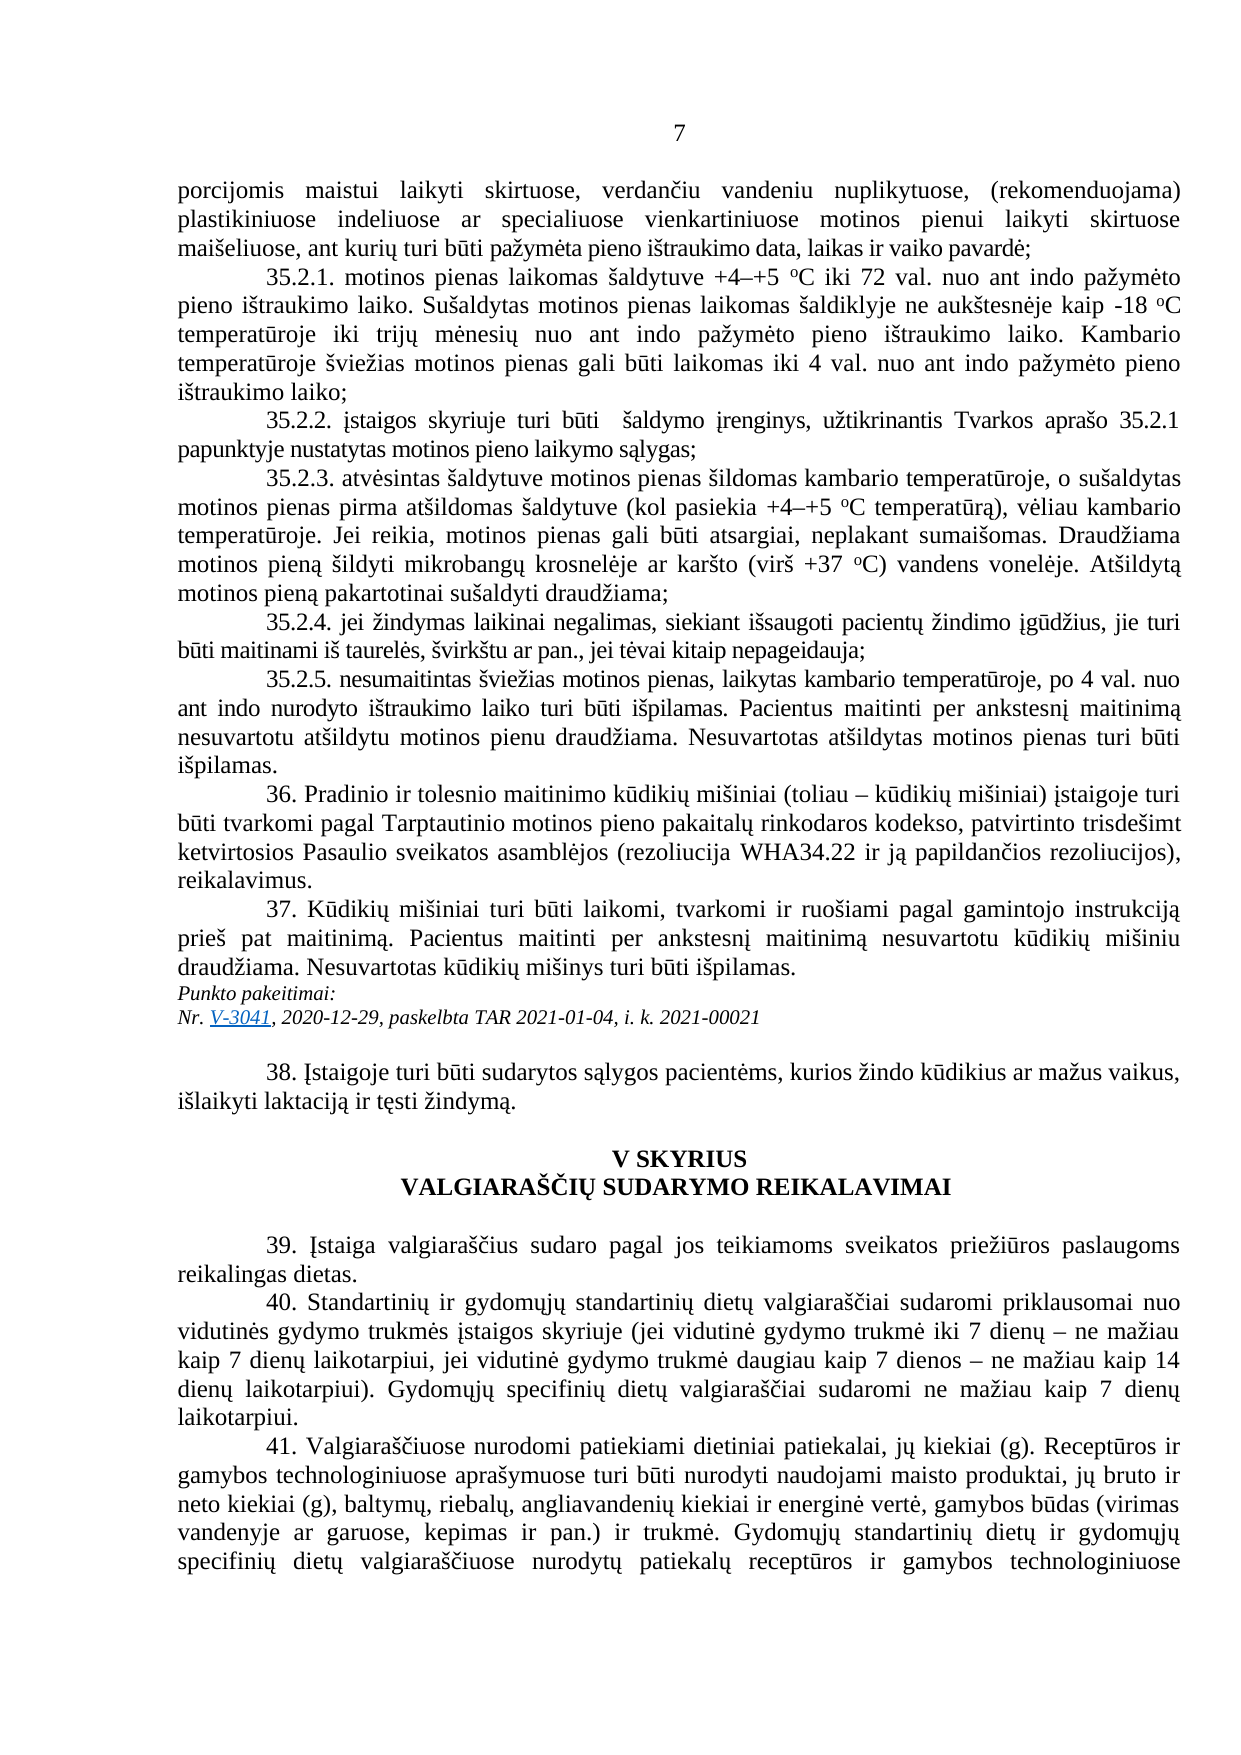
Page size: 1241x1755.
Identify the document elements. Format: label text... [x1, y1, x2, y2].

text 36. Pradinio ir tolesnio maitinimo kūdikių mišiniai (toliau – kūdikių mišiniai) įstaigoje turi būti tvarkomi pagal Tarptautinio motinos pieno pakaitalų rinkodaros kodekso, patvirtinto trisdešimt ketvirtosios Pasaulio sveikatos asamblėjos (rezoliucija WHA34.22 ir ją papildančios rezoliucijos), reikalavimus. [177, 779, 1181, 894]
text 35.2.3. atvėsintas šaldytuve motinos pienas šildomas kambario temperatūroje, o sušaldytas motinos pienas pirma atšildomas šaldytuve (kol pasiekia +4–+5 oC temperatūrą), vėliau kambario temperatūroje. Jei reikia, motinos pienas gali būti atsargiai, neplakant sumaišomas. Draudžiama motinos pieną šildyti mikrobangų krosnelėje ar karšto (virš +37 oC) vandens vonelėje. Atšildytą motinos pieną pakartotinai sušaldyti draudžiama; [177, 463, 1181, 607]
text 35.2.4. jei žindymas laikinai negalimas, siekiant išsaugoti pacientų žindimo įgūdžius, jie turi būti maitinami iš taurelės, švirkštu ar pan., jei tėvai kitaip nepageidauja; [177, 607, 1181, 664]
text 37. Kūdikių mišiniai turi būti laikomi, tvarkomi ir ruošiami pagal gamintojo instrukciją prieš pat maitinimą. Pacientus maitinti per ankstesnį maitinimą nesuvartotu kūdikių mišiniu draudžiama. Nesuvartotas kūdikių mišinys turi būti išpilamas. [177, 894, 1181, 981]
text VALGIARAŠČIŲ SUDARYMO REIKALAVIMAI [177, 1172, 1181, 1201]
text 40. Standartinių ir gydomųjų standartinių dietų valgiaraščiai sudaromi priklausomai nuo vidutinės gydymo trukmės įstaigos skyriuje (jei vidutinė gydymo trukmė iki 7 dienų – ne mažiau kaip 7 dienų laikotarpiui, jei vidutinė gydymo trukmė daugiau kaip 7 dienos – ne mažiau kaip 14 dienų laikotarpiui). Gydomųjų specifinių dietų valgiaraščiai sudaromi ne mažiau kaip 7 dienų laikotarpiui. [177, 1287, 1181, 1431]
text Nr. V-3041, 2020-12-29, paskelbta TAR 2021-01-04, i. k. 2021-00021 [177, 1005, 1181, 1029]
text 35.2.1. motinos pienas laikomas šaldytuve +4–+5 oC iki 72 val. nuo ant indo pažymėto pieno ištraukimo laiko. Sušaldytas motinos pienas laikomas šaldiklyje ne aukštesnėje kaip ‑18 oC temperatūroje iki trijų mėnesių nuo ant indo pažymėto pieno ištraukimo laiko. Kambario temperatūroje šviežias motinos pienas gali būti laikomas iki 4 val. nuo ant indo pažymėto pieno ištraukimo laiko; [177, 262, 1181, 406]
text 38. Įstaigoje turi būti sudarytos sąlygos pacientėms, kurios žindo kūdikius ar mažus vaikus, išlaikyti laktaciją ir tęsti žindymą. [177, 1057, 1181, 1115]
text 41. Valgiaraščiuose nurodomi patiekiami dietiniai patiekalai, jų kiekiai (g). Receptūros ir gamybos technologiniuose aprašymuose turi būti nurodyti naudojami maisto produktai, jų bruto ir neto kiekiai (g), baltymų, riebalų, angliavandenių kiekiai ir energinė vertė, gamybos būdas (virimas vandenyje ar garuose, kepimas ir pan.) ir trukmė. Gydomųjų standartinių dietų ir gydomųjų specifinių dietų valgiaraščiuose nurodytų patiekalų receptūros ir gamybos technologiniuose [177, 1431, 1181, 1575]
text V SKYRIUS [177, 1144, 1181, 1172]
text Punkto pakeitimai: [177, 981, 1181, 1005]
text 35.2.5. nesumaitintas šviežias motinos pienas, laikytas kambario temperatūroje, po 4 val. nuo ant indo nurodyto ištraukimo laiko turi būti išpilamas. Pacientus maitinti per ankstesnį maitinimą nesuvartotu atšildytu motinos pienu draudžiama. Nesuvartotas atšildytas motinos pienas turi būti išpilamas. [177, 664, 1181, 779]
text porcijomis maistui laikyti skirtuose, verdančiu vandeniu nuplikytuose, (rekomenduojama) plastikiniuose indeliuose ar specialiuose vienkartiniuose motinos pienui laikyti skirtuose maišeliuose, ant kurių turi būti pažymėta pieno ištraukimo data, laikas ir vaiko pavardė; [177, 176, 1181, 262]
text 35.2.2. įstaigos skyriuje turi būti šaldymo įrenginys, užtikrinantis Tvarkos aprašo 35.2.1 papunktyje nustatytas motinos pieno laikymo sąlygas; [177, 406, 1181, 463]
text 39. Įstaiga valgiaraščius sudaro pagal jos teikiamoms sveikatos priežiūros paslaugoms reikalingas dietas. [177, 1230, 1181, 1287]
